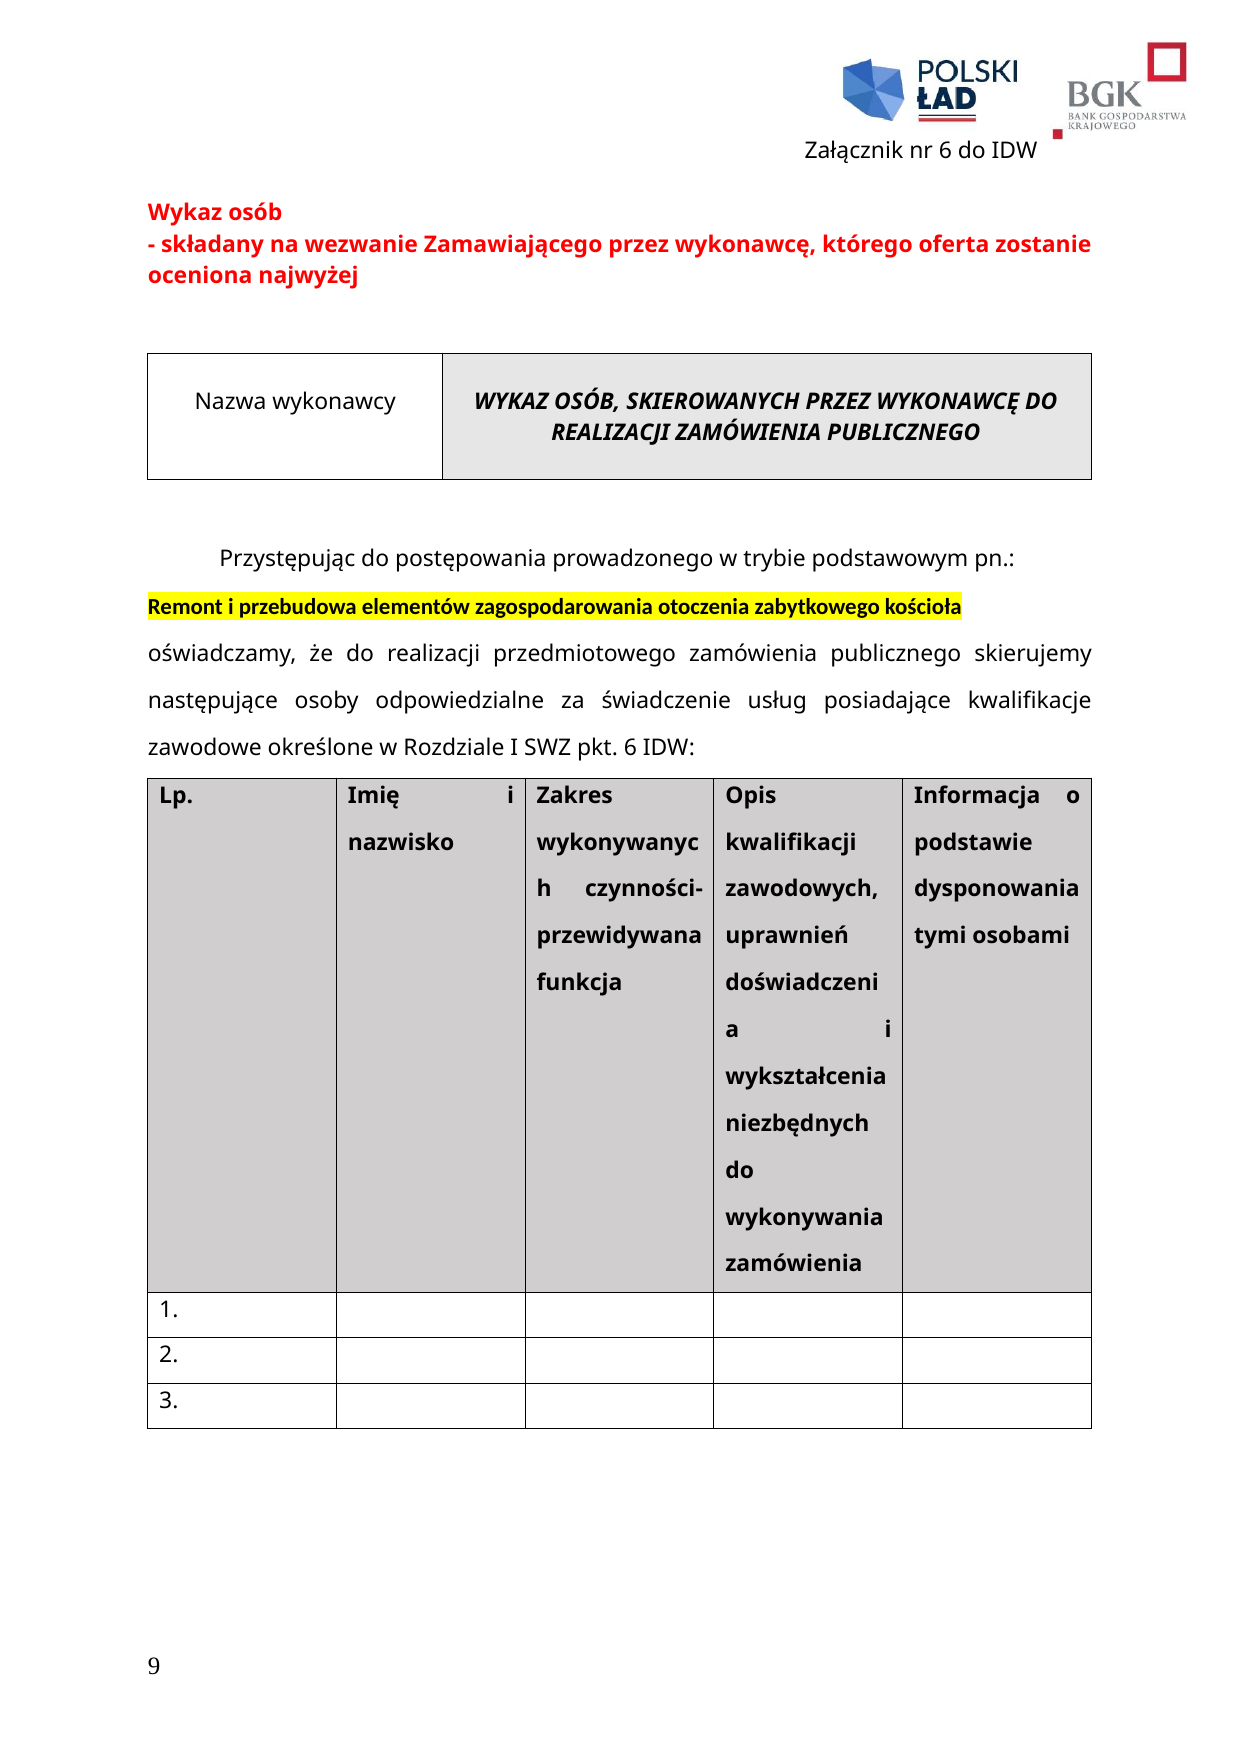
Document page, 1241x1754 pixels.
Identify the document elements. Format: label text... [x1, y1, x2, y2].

table_header Lp. [148, 779, 336, 1292]
table_cell 2. [148, 1338, 336, 1383]
table_cell [714, 1384, 902, 1428]
table_cell [714, 1293, 902, 1337]
text Załącznik nr 6 do IDW [148, 134, 1037, 165]
table_cell 3. [148, 1384, 336, 1428]
text oświadczamy, że do realizacji przedmiotowego zamówienia publicznego skierujemy następujące osoby odpowiedzialne za świadczenie usług posiadające kwalifikacje zawodowe określone w Rozdziale I SWZ pkt. 6 IDW: [148, 637, 1092, 762]
table_cell [903, 1293, 1091, 1337]
table_cell [526, 1293, 713, 1337]
table_cell [337, 1384, 525, 1428]
table_cell 1. [148, 1293, 336, 1337]
table_cell [337, 1293, 525, 1337]
table_cell [526, 1338, 713, 1383]
table_header Imię i nazwisko [337, 779, 525, 1292]
table_header Informacja o podstawie dysponowania tymi osobami [903, 779, 1091, 1292]
table_header Zakres wykonywanych czynności- przewidywana funkcja [526, 779, 713, 1292]
table_header Opis kwalifikacji zawodowych, uprawnień doświadczenia i wykształcenia niezbędnych do wykonywania zamówienia [714, 779, 902, 1292]
text - składany na wezwanie Zamawiającego przez wykonawcę, którego oferta zostanie oceniona najwyżej [148, 228, 1092, 290]
table_header WYKAZ OSÓB, SKIEROWANYCH PRZEZ WYKONAWCĘ DO REALIZACJI ZAMÓWIENIA PUBLICZNEGO [443, 354, 1091, 479]
table_cell [903, 1384, 1091, 1428]
table_cell [714, 1338, 902, 1383]
text Remont i przebudowa elementów zagospodarowania otoczenia zabytkowego kościoła [148, 590, 1092, 621]
text Wykaz osób [148, 196, 1092, 228]
table_cell [337, 1338, 525, 1383]
table_cell [903, 1338, 1091, 1383]
table_cell [526, 1384, 713, 1428]
text Przystępując do postępowania prowadzonego w trybie podstawowym pn.: [148, 542, 1092, 573]
table_header Nazwa wykonawcy [148, 354, 442, 479]
